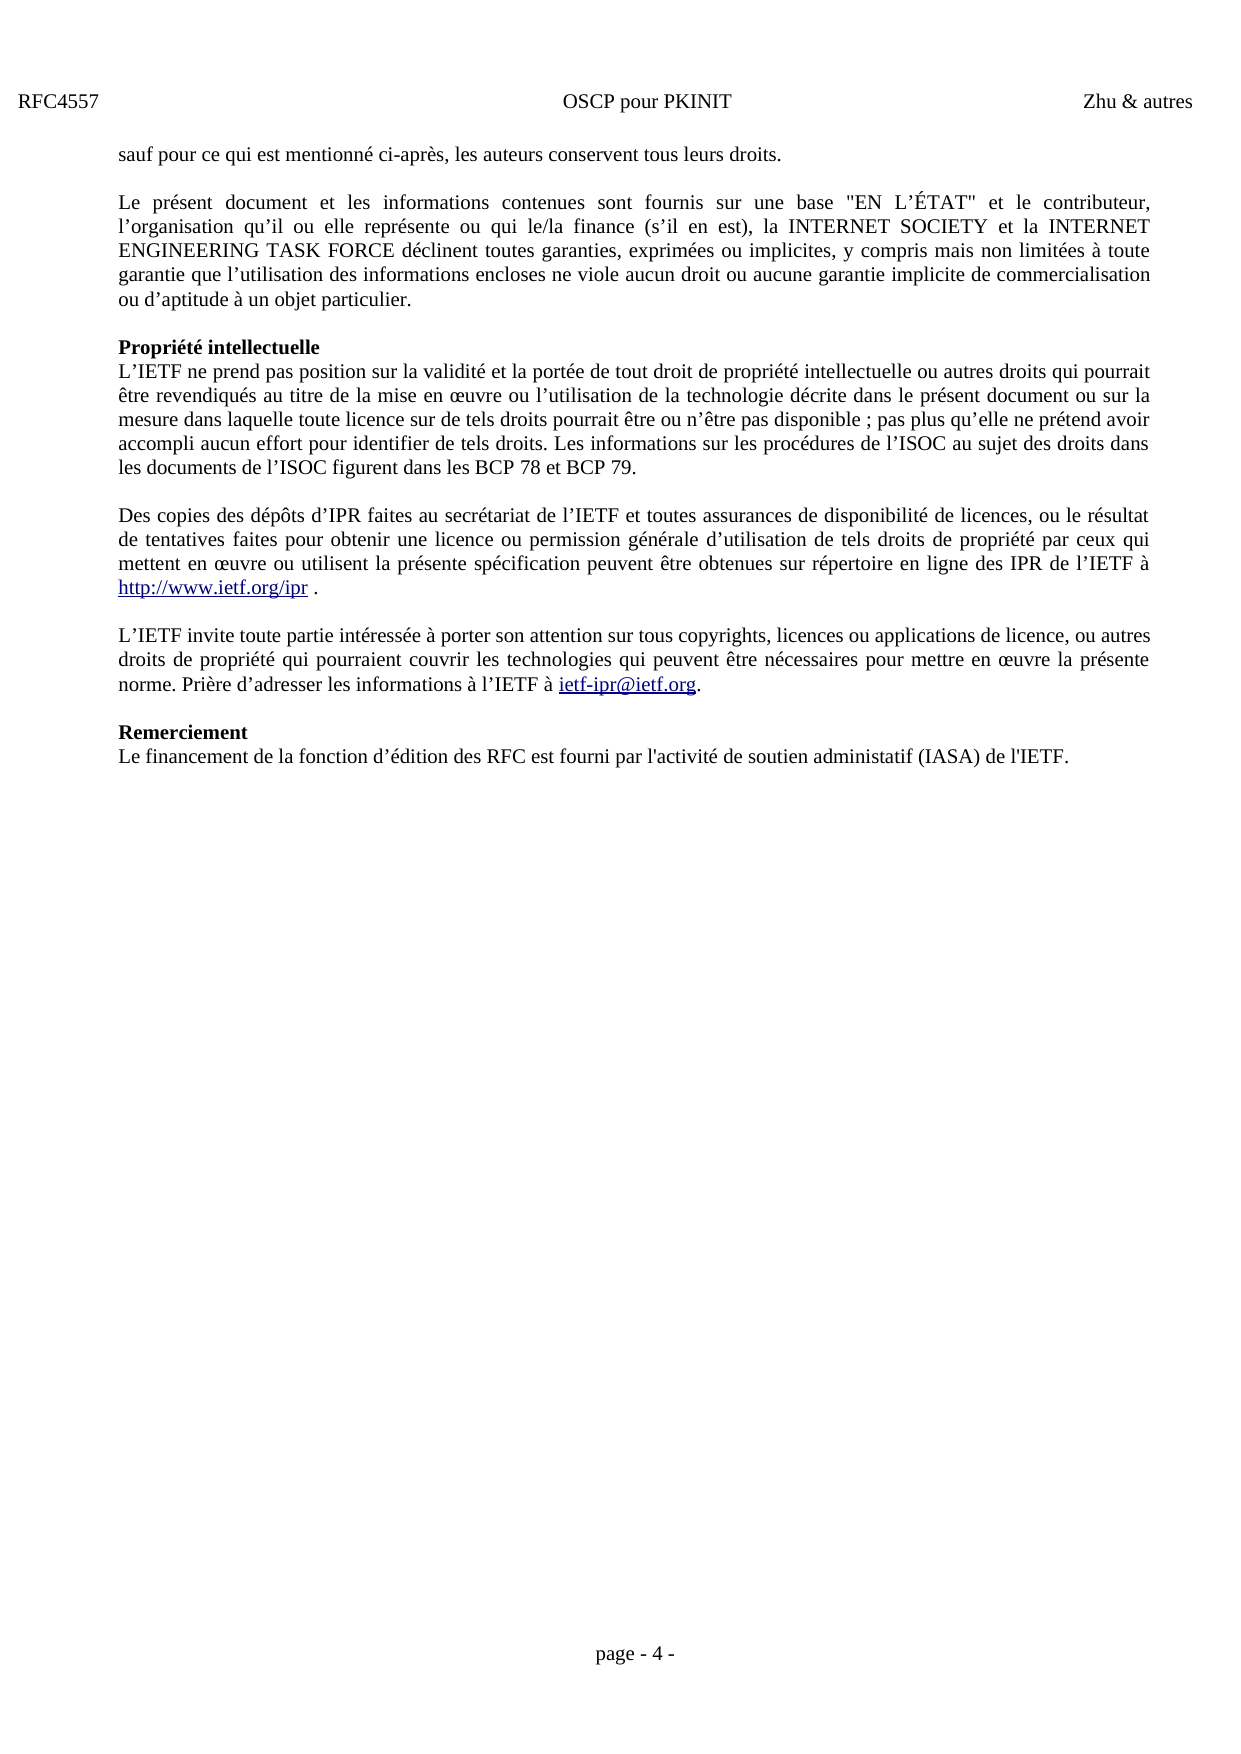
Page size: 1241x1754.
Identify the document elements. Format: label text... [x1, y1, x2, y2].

text sauf pour ce qui est mentionné ci-après, les auteurs conservent tous leurs droits. [118, 142, 1152, 166]
text Propriété intellectuelle [118, 334, 1152, 359]
text L’IETF ne prend pas position sur la validité et la portée de tout droit de propriété intellectuelle ou autres droits qui pourrait être revendiqués au titre de la mise en œuvre ou l’utilisation de la technologie décrite dans le présent document ou sur la mesure dans laquelle toute licence sur de tels droits pourrait être ou n’être pas disponible ; pas plus qu’elle ne prétend avoir accompli aucun effort pour identifier de tels droits. Les informations sur les procédures de l’ISOC au sujet des droits dans les documents de l’ISOC figurent dans les BCP 78 et BCP 79. [118, 359, 1152, 479]
text Le présent document et les informations contenues sont fournis sur une base "EN L’ÉTAT" et le contributeur, l’organisation qu’il ou elle représente ou qui le/la finance (s’il en est), la INTERNET SOCIETY et la INTERNET ENGINEERING TASK FORCE déclinent toutes garanties, exprimées ou implicites, y compris mais non limitées à toute garantie que l’utilisation des informations encloses ne viole aucun droit ou aucune garantie implicite de commercialisation ou d’aptitude à un objet particulier. [118, 190, 1152, 311]
text Des copies des dépôts d’IPR faites au secrétariat de l’IETF et toutes assurances de disponibilité de licences, ou le résultat de tentatives faites pour obtenir une licence ou permission générale d’utilisation de tels droits de propriété par ceux qui mettent en œuvre ou utilisent la présente spécification peuvent être obtenues sur répertoire en ligne des IPR de l’IETF à http://www.ietf.org/ipr . [118, 503, 1152, 599]
text Remerciement [118, 719, 1152, 744]
text L’IETF invite toute partie intéressée à porter son attention sur tous copyrights, licences ou applications de licence, ou autres droits de propriété qui pourraient couvrir les technologies qui peuvent être nécessaires pour mettre en œuvre la présente norme. Prière d’adresser les informations à l’IETF à ietf-ipr@ietf.org. [118, 623, 1152, 696]
text Le financement de la fonction d’édition des RFC est fourni par l'activité de soutien administatif (IASA) de l'IETF. [118, 744, 1152, 768]
